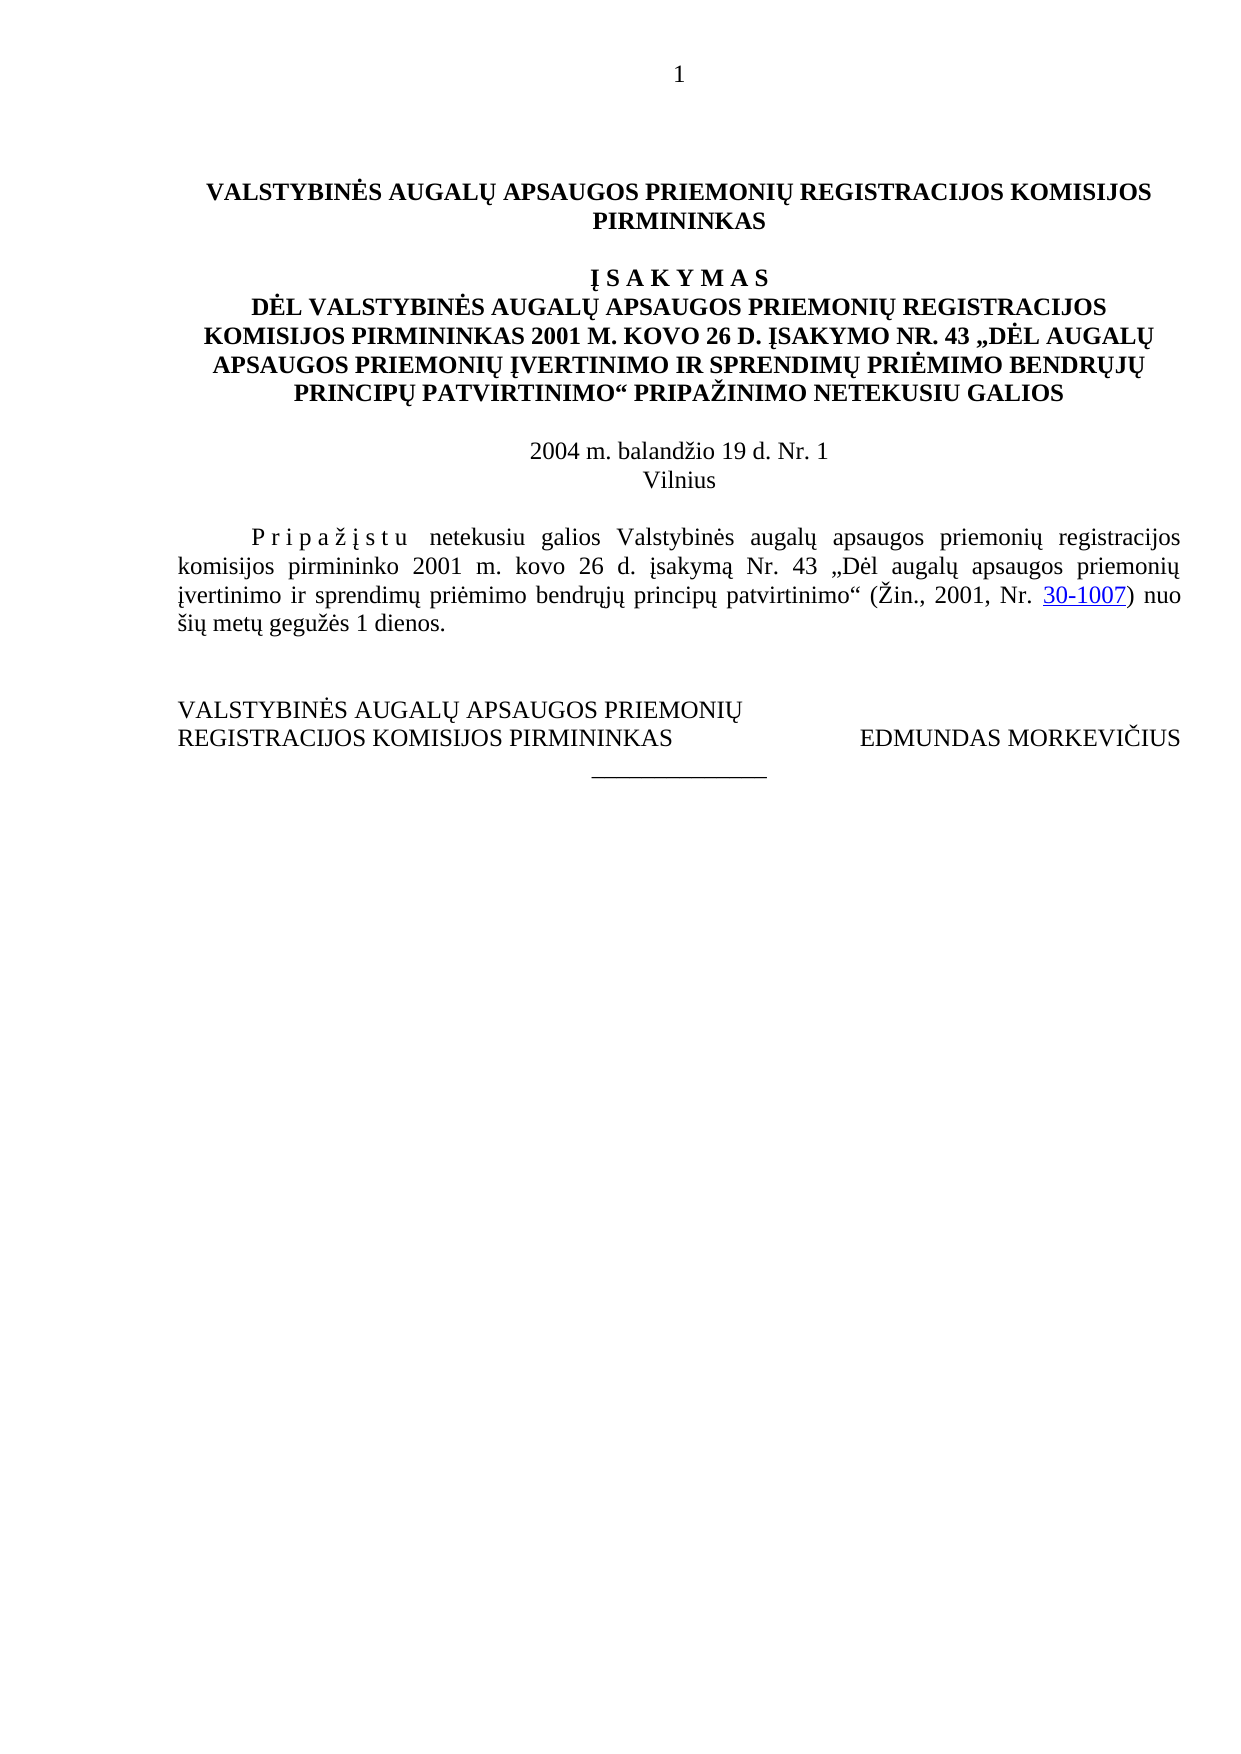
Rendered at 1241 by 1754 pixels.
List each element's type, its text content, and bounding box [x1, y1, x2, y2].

text Vilnius [177, 465, 1181, 493]
text 2004 m. balandžio 19 d. Nr. 1 [177, 436, 1181, 465]
text Į S A K Y M A S [177, 263, 1181, 292]
text Pripažįstu netekusiu galios Valstybinės augalų apsaugos priemonių registracijos komisijos pirmininko 2001 m. kovo 26 d. įsakymą Nr. 43 „Dėl augalų apsaugos priemonių įvertinimo ir sprendimų priėmimo bendrųjų principų patvirtinimo“ (Žin., 2001, Nr. 30-1007) nuo šių metų gegužės 1 dienos. [177, 522, 1181, 637]
text VALSTYBINĖS AUGALŲ APSAUGOS PRIEMONIŲ [177, 695, 1181, 723]
text REGISTRACIJOS KOMISIJOS PIRMININKAS EDMUNDAS MORKEVIČIUS [177, 723, 1181, 752]
text DĖL VALSTYBINĖS AUGALŲ APSAUGOS PRIEMONIŲ REGISTRACIJOS KOMISIJOS PIRMININKAS 2001 M. KOVO 26 D. ĮSAKYMO NR. 43 „DĖL AUGALŲ APSAUGOS PRIEMONIŲ ĮVERTINIMO IR SPRENDIMŲ PRIĖMIMO BENDRŲJŲ PRINCIPŲ PATVIRTINIMO“ PRIPAŽINIMO NETEKUSIU GALIOS [177, 292, 1181, 407]
text VALSTYBINĖS AUGALŲ APSAUGOS PRIEMONIŲ REGISTRACIJOS KOMISIJOS PIRMININKAS [177, 177, 1181, 235]
text ______________ [177, 752, 1181, 781]
